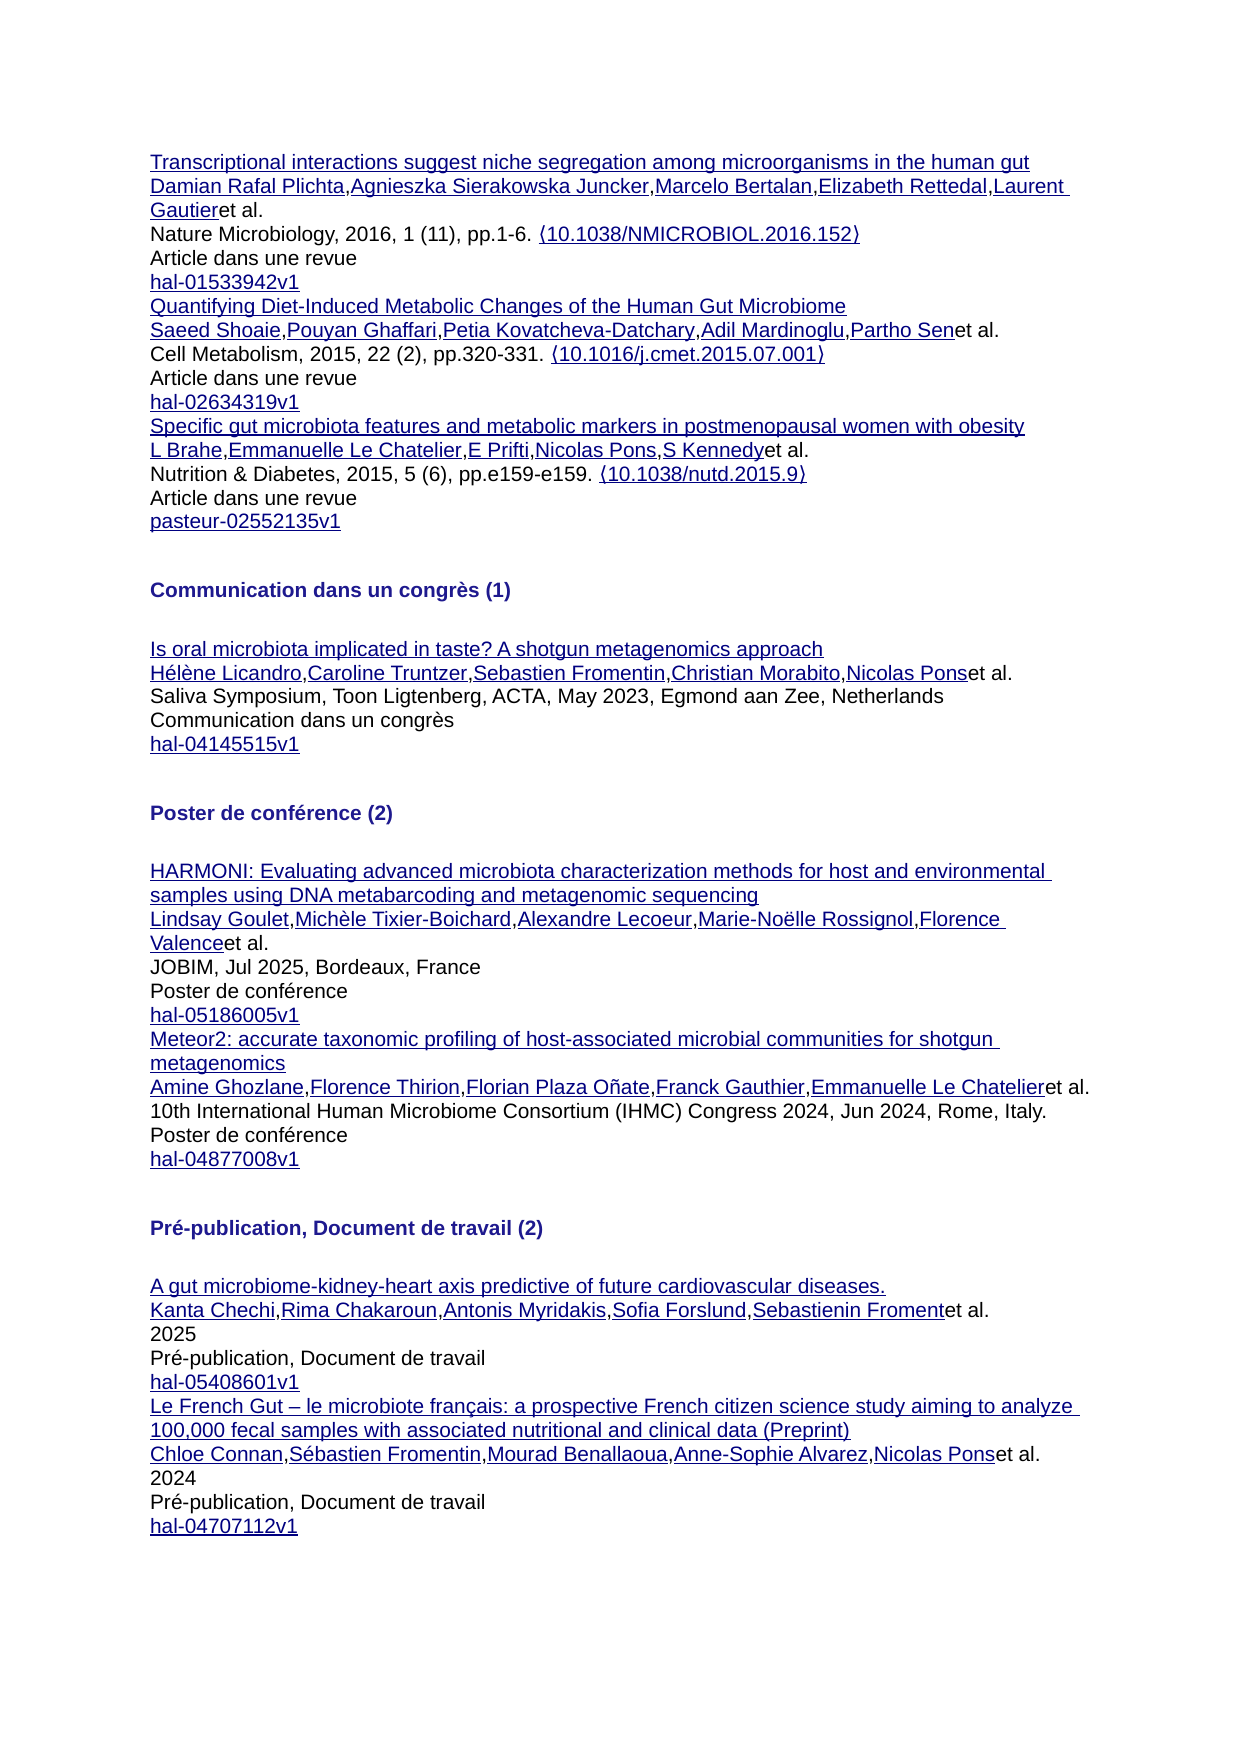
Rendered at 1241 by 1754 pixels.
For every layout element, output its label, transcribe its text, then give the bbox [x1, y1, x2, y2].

table_cell Transcriptional interactions suggest niche segregation among microorganisms in the human gut Damian Rafal Plichta,Agnieszka Sierakowska Juncker,Marcelo Bertalan,Elizabeth Rettedal,Laurent Gautieret al. Nature Microbiology, 2016, 1 (11), pp.1-6. ⟨10.1038/NMICROBIOL.2016.152⟩ Article dans une revue hal-01533942v1 [150, 150, 1090, 294]
table_header A gut microbiome-kidney-heart axis predictive of future cardiovascular diseases. Kanta Chechi,Rima Chakaroun,Antonis Myridakis,Sofia Forslund,Sebastienin Fromentet al. 2025 Pré-publication, Document de travail hal-05408601v1 [150, 1274, 1090, 1394]
subtitle Communication dans un congrès (1) [150, 578, 1090, 602]
table_cell Quantifying Diet-Induced Metabolic Changes of the Human Gut Microbiome Saeed Shoaie,Pouyan Ghaffari,Petia Kovatcheva-Datchary,Adil Mardinoglu,Partho Senet al. Cell Metabolism, 2015, 22 (2), pp.320-331. ⟨10.1016/j.cmet.2015.07.001⟩ Article dans une revue hal-02634319v1 [150, 294, 1090, 413]
table_cell Le French Gut – le microbiote français: a prospective French citizen science study aiming to analyze 100,000 fecal samples with associated nutritional and clinical data (Preprint) Chloe Connan,Sébastien Fromentin,Mourad Benallaoua,Anne-Sophie Alvarez,Nicolas Ponset al. 2024 Pré-publication, Document de travail hal-04707112v1 [150, 1394, 1090, 1537]
table_header HARMONI: Evaluating advanced microbiota characterization methods for host and environmental samples using DNA metabarcoding and metagenomic sequencing Lindsay Goulet,Michèle Tixier-Boichard,Alexandre Lecoeur,Marie-Noëlle Rossignol,Florence Valenceet al. JOBIM, Jul 2025, Bordeaux, France Poster de conférence hal-05186005v1 [150, 859, 1090, 1027]
table_header Is oral microbiota implicated in taste? A shotgun metagenomics approach Hélène Licandro,Caroline Truntzer,Sebastien Fromentin,Christian Morabito,Nicolas Ponset al. Saliva Symposium, Toon Ligtenberg, ACTA, May 2023, Egmond aan Zee, Netherlands Communication dans un congrès hal-04145515v1 [150, 636, 1090, 756]
subtitle Pré-publication, Document de travail (2) [150, 1216, 1090, 1239]
subtitle Poster de conférence (2) [150, 801, 1090, 825]
table_cell Meteor2: accurate taxonomic profiling of host-associated microbial communities for shotgun metagenomics Amine Ghozlane,Florence Thirion,Florian Plaza Oñate,Franck Gauthier,Emmanuelle Le Chatelieret al. 10th International Human Microbiome Consortium (IHMC) Congress 2024, Jun 2024, Rome, Italy. Poster de conférence hal-04877008v1 [150, 1027, 1090, 1171]
table_cell Specific gut microbiota features and metabolic markers in postmenopausal women with obesity L Brahe,Emmanuelle Le Chatelier,E Prifti,Nicolas Pons,S Kennedyet al. Nutrition & Diabetes, 2015, 5 (6), pp.e159-e159. ⟨10.1038/nutd.2015.9⟩ Article dans une revue pasteur-02552135v1 [150, 414, 1090, 533]
